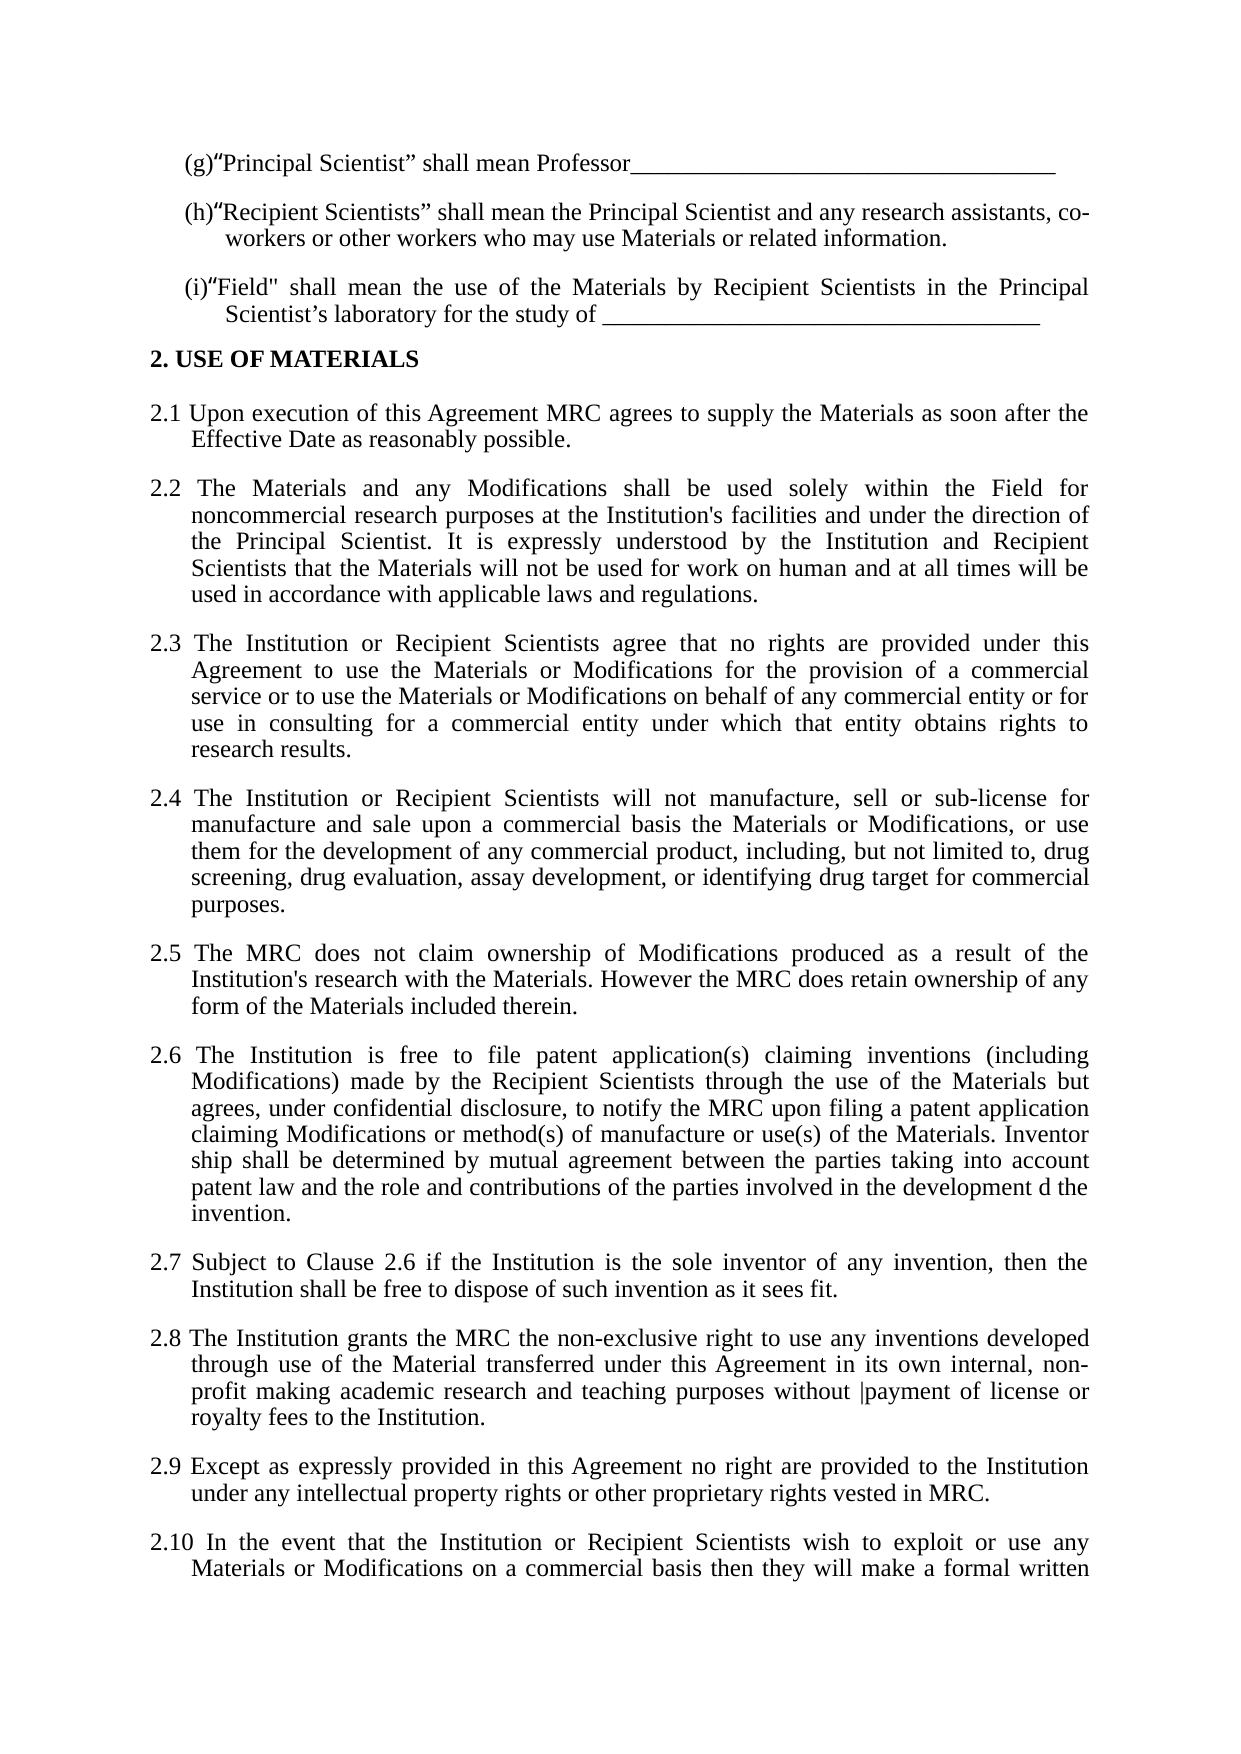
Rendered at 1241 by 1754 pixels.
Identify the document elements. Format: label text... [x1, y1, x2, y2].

text (h)“Recipient Scientists” shall mean the Principal Scientist and any research assistants, co-workers or other workers who may use Materials or related information. [184, 199, 1090, 252]
text 2.1 Upon execution of this Agreement MRC agrees to supply the Materials as soon after the Effective Date as reasonably possible. [150, 400, 1090, 453]
text 2.2 The Materials and any Modifications shall be used solely within the Field for noncommercial research purposes at the Institution's facilities and under the direction of the Principal Scientist. It is expressly understood by the Institution and Recipient Scientists that the Materials will not be used for work on human and at all times will be used in accordance with applicable laws and regulations. [150, 476, 1090, 608]
text 2.7 Subject to Clause 2.6 if the Institution is the sole inventor of any invention, then the Institution shall be free to dispose of such invention as it sees fit. [150, 1249, 1090, 1302]
text 2.4 The Institution or Recipient Scientists will not manufacture, sell or sub-license for manufacture and sale upon a commercial basis the Materials or Modifications, or use them for the development of any commercial product, including, but not limited to, drug screening, drug evaluation, assay development, or identifying drug target for commercial purposes. [150, 785, 1090, 917]
text 2.10 In the event that the Institution or Recipient Scientists wish to exploit or use any Materials or Modifications on a commercial basis then they will make a formal written [150, 1529, 1090, 1582]
text 2.5 The MRC does not claim ownership of Modifications produced as a result of the Institution's research with the Materials. However the MRC does retain ownership of any form of the Materials included therein. [150, 940, 1090, 1019]
text (g)“Principal Scientist” shall mean Professor__________________________________ [184, 150, 1090, 176]
text 2. USE OF MATERIALS [150, 327, 1090, 378]
text (i)“Field" shall mean the use of the Materials by Recipient Scientists in the Principal Scientist’s laboratory for the study of ___________________________________ [184, 274, 1090, 327]
text 2.9 Except as expressly provided in this Agreement no right are provided to the Institution under any intellectual property rights or other proprietary rights vested in MRC. [150, 1453, 1090, 1506]
text 2.8 The Institution grants the MRC the non-exclusive right to use any inventions developed through use of the Material transferred under this Agreement in its own internal, non-profit making academic research and teaching purposes without |payment of license or royalty fees to the Institution. [150, 1325, 1090, 1431]
text 2.3 The Institution or Recipient Scientists agree that no rights are provided under this Agreement to use the Materials or Modifications for the provision of a commercial service or to use the Materials or Modifications on behalf of any commercial entity or for use in consulting for a commercial entity under which that entity obtains rights to research results. [150, 630, 1090, 763]
text 2.6 The Institution is free to file patent application(s) claiming inventions (including Modifications) made by the Recipient Scientists through the use of the Materials but agrees, under confidential disclosure, to notify the MRC upon filing a patent application claiming Modifications or method(s) of manufacture or use(s) of the Materials. Inventor ship shall be determined by mutual agreement between the parties taking into account patent law and the role and contributions of the parties involved in the development d the invention. [150, 1042, 1090, 1227]
